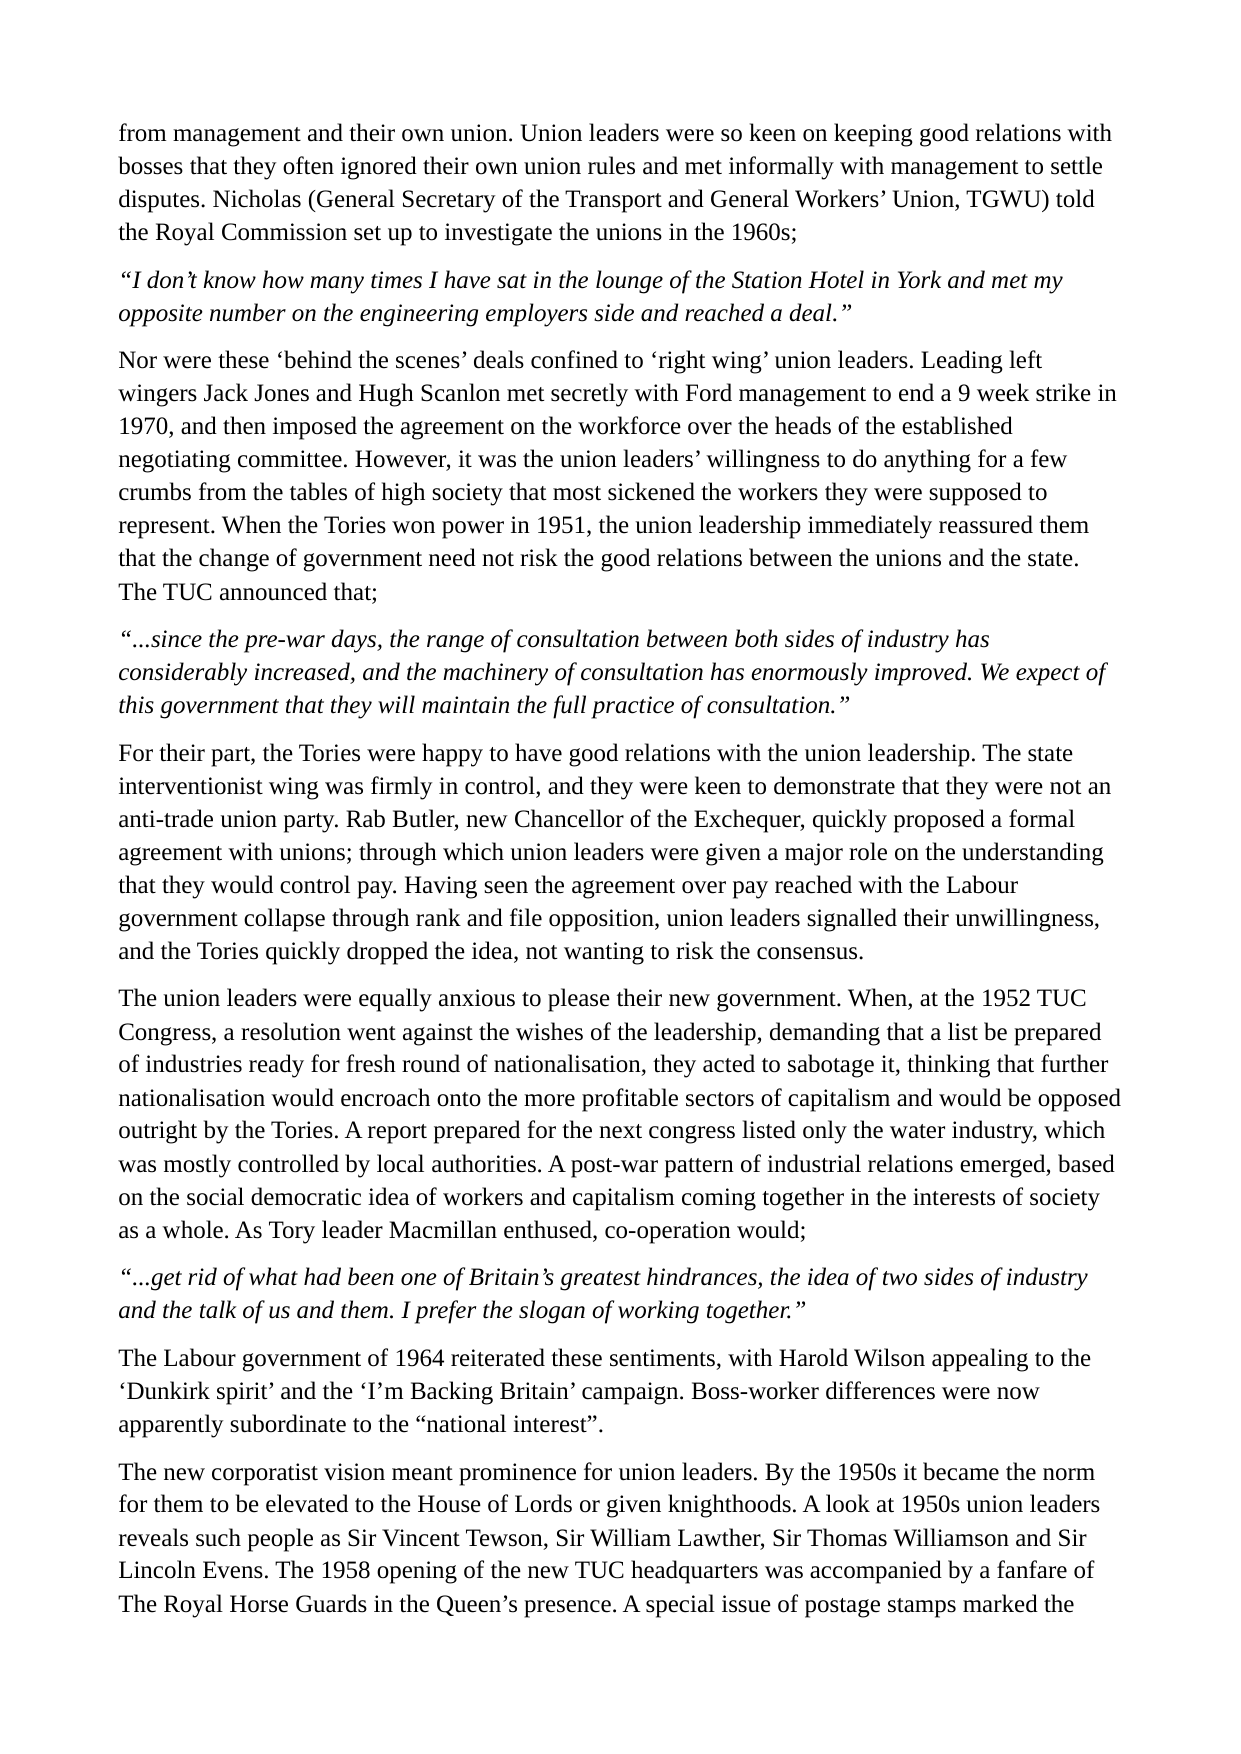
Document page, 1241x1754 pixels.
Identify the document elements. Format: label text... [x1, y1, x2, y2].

text The union leaders were equally anxious to please their new government. When, at the 1952 TUC Congress, a resolution went against the wishes of the leadership, demanding that a list be prepared of industries ready for fresh round of nationalisation, they acted to sabotage it, thinking that further nationalisation would encroach onto the more profitable sectors of capitalism and would be opposed outright by the Tories. A report prepared for the next congress listed only the water industry, which was mostly controlled by local authorities. A post-war pattern of industrial relations emerged, based on the social democratic idea of workers and capitalism coming together in the interests of society as a whole. As Tory leader Macmillan enthused, co-operation would; [118, 983, 1122, 1243]
text The Labour government of 1964 reiterated these sentiments, with Harold Wilson appealing to the ‘Dunkirk spirit’ and the ‘I’m Backing Britain’ campaign. Boss-worker differences were now apparently subordinate to the “national interest”. [118, 1343, 1122, 1438]
text from management and their own union. Union leaders were so keen on keeping good relations with bosses that they often ignored their own union rules and met informally with management to settle disputes. Nicholas (General Secretary of the Transport and General Workers’ Union, TGWU) told the Royal Commission set up to investigate the unions in the 1960s; [118, 118, 1122, 246]
text “I don’t know how many times I have sat in the lounge of the Station Hotel in York and met my opposite number on the engineering employers side and reached a deal.” [118, 265, 1122, 327]
text “...since the pre-war days, the range of consultation between both sides of industry has considerably increased, and the machinery of consultation has enormously improved. We expect of this government that they will maintain the full practice of consultation.” [118, 624, 1122, 719]
text “...get rid of what had been one of Britain’s greatest hindrances, the idea of two sides of industry and the talk of us and them. I prefer the slogan of working together.” [118, 1262, 1122, 1324]
text Nor were these ‘behind the scenes’ deals confined to ‘right wing’ union leaders. Leading left wingers Jack Jones and Hugh Scanlon met secretly with Ford management to end a 9 week strike in 1970, and then imposed the agreement on the workforce over the heads of the established negotiating committee. However, it was the union leaders’ willingness to do anything for a few crumbs from the tables of high society that most sickened the workers they were supposed to represent. When the Tories won power in 1951, the union leadership immediately reassured them that the change of government need not risk the good relations between the unions and the state. The TUC announced that; [118, 345, 1122, 605]
text The new corporatist vision meant prominence for union leaders. By the 1950s it became the norm for them to be elevated to the House of Lords or given knighthoods. A look at 1950s union leaders reveals such people as Sir Vincent Tewson, Sir William Lawther, Sir Thomas Williamson and Sir Lincoln Evens. The 1958 opening of the new TUC headquarters was accompanied by a fanfare of The Royal Horse Guards in the Queen’s presence. A special issue of postage stamps marked the [118, 1457, 1122, 1617]
text For their part, the Tories were happy to have good relations with the union leadership. The state interventionist wing was firmly in control, and they were keen to demonstrate that they were not an anti-trade union party. Rab Butler, new Chancellor of the Exchequer, quickly proposed a formal agreement with unions; through which union leaders were given a major role on the understanding that they would control pay. Having seen the agreement over pay reached with the Labour government collapse through rank and file opposition, union leaders signalled their unwillingness, and the Tories quickly dropped the idea, not wanting to risk the consensus. [118, 738, 1122, 965]
